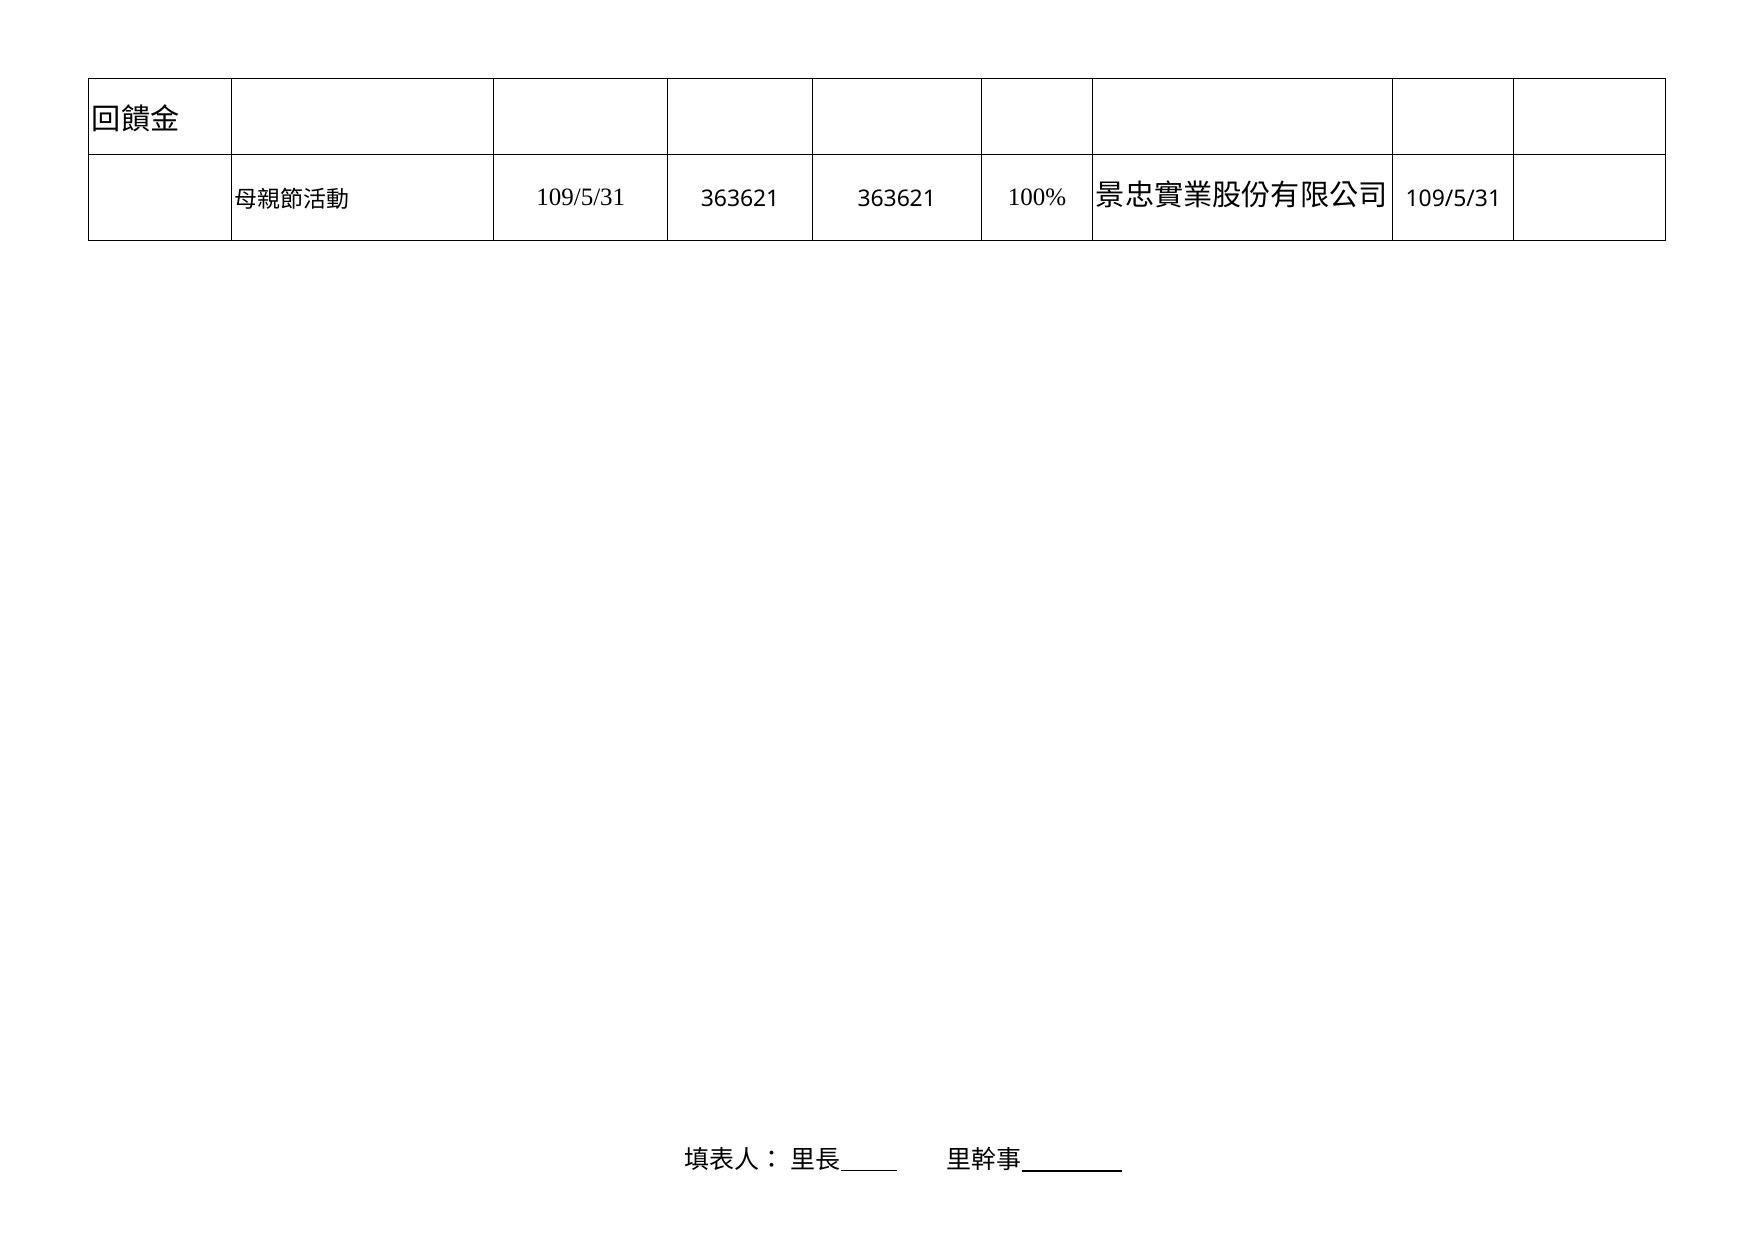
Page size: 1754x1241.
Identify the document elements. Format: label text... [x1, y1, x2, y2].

table_cell 109/5/31 [1393, 155, 1513, 240]
table_cell [1393, 79, 1513, 154]
table_cell [668, 79, 812, 154]
table_cell [982, 79, 1092, 154]
table_cell [1514, 79, 1665, 154]
table_cell 回饋金 [89, 79, 231, 154]
table_cell [813, 79, 981, 154]
table_cell [1093, 79, 1392, 154]
table_cell [89, 155, 231, 240]
table_cell 景忠實業股份有限公司 [1093, 155, 1392, 240]
table_cell [232, 79, 493, 154]
table_cell 363621 [668, 155, 812, 240]
table_cell [1514, 155, 1665, 240]
table_cell 109/5/31 [494, 155, 667, 240]
table_cell [494, 79, 667, 154]
table_cell 100% [982, 155, 1092, 240]
table_cell 363621 [813, 155, 981, 240]
table_cell 母親節活動 [232, 155, 493, 240]
